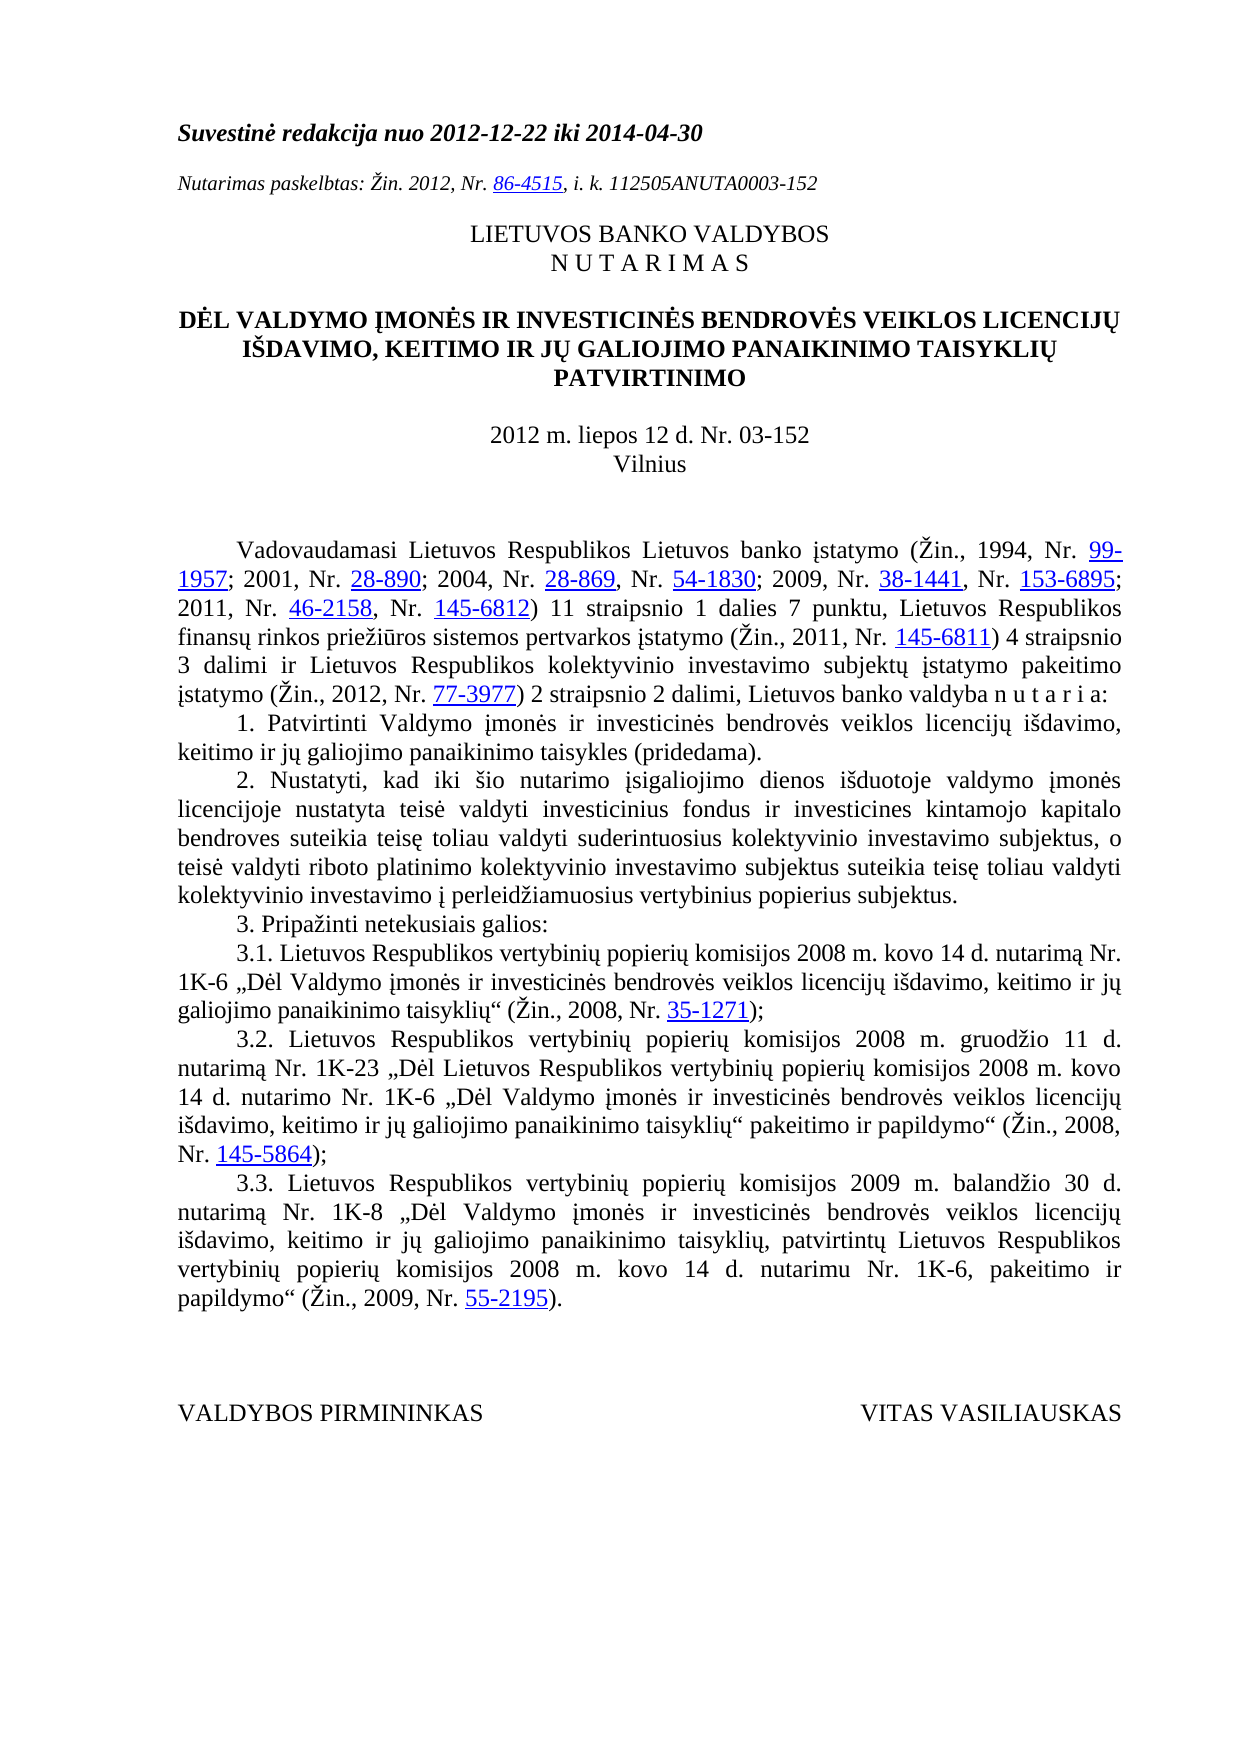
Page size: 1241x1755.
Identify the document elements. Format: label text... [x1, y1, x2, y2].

text 3.1. Lietuvos Respublikos vertybinių popierių komisijos 2008 m. kovo 14 d. nutarimą Nr. 1K-6 „Dėl Valdymo įmonės ir investicinės bendrovės veiklos licencijų išdavimo, keitimo ir jų galiojimo panaikinimo taisyklių“ (Žin., 2008, Nr. 35-1271); [177, 938, 1122, 1024]
text 2012 m. liepos 12 d. Nr. 03-152 [177, 420, 1122, 449]
text Vilnius [177, 449, 1122, 478]
text DĖL Valdymo įmonės ir investicinės bendrovės veiklos licencijų išdavimo, keitimo ir jų galiojimo panaikinimo taisyklių patvirtinimo [177, 305, 1122, 392]
text Vadovaudamasi Lietuvos Respublikos Lietuvos banko įstatymo (Žin., 1994, Nr. 99-1957; 2001, Nr. 28-890; 2004, Nr. 28-869, Nr. 54-1830; 2009, Nr. 38-1441, Nr. 153-6895; 2011, Nr. 46-2158, Nr. 145-6812) 11 straipsnio 1 dalies 7 punktu, Lietuvos Respublikos finansų rinkos priežiūros sistemos pertvarkos įstatymo (Žin., 2011, Nr. 145-6811) 4 straipsnio 3 dalimi ir Lietuvos Respublikos kolektyvinio investavimo subjektų įstatymo pakeitimo įstatymo (Žin., 2012, Nr. 77-3977) 2 straipsnio 2 dalimi, Lietuvos banko valdyba n u t a r i a: [177, 535, 1122, 708]
text 3.3. Lietuvos Respublikos vertybinių popierių komisijos 2009 m. balandžio 30 d. nutarimą Nr. 1K-8 „Dėl Valdymo įmonės ir investicinės bendrovės veiklos licencijų išdavimo, keitimo ir jų galiojimo panaikinimo taisyklių, patvirtintų Lietuvos Respublikos vertybinių popierių komisijos 2008 m. kovo 14 d. nutarimu Nr. 1K-6, pakeitimo ir papildymo“ (Žin., 2009, Nr. 55-2195). [177, 1168, 1122, 1312]
text Nutarimas paskelbtas: Žin. 2012, Nr. 86-4515, i. k. 112505ANUTA0003-152 [177, 171, 1122, 195]
text N U T A R I M A S [177, 248, 1122, 277]
text 3.2. Lietuvos Respublikos vertybinių popierių komisijos 2008 m. gruodžio 11 d. nutarimą Nr. 1K-23 „Dėl Lietuvos Respublikos vertybinių popierių komisijos 2008 m. kovo 14 d. nutarimo Nr. 1K-6 „Dėl Valdymo įmonės ir investicinės bendrovės veiklos licencijų išdavimo, keitimo ir jų galiojimo panaikinimo taisyklių“ pakeitimo ir papildymo“ (Žin., 2008, Nr. 145-5864); [177, 1024, 1122, 1168]
text LIETUVOS BANKO VALDYBOS [177, 219, 1122, 248]
text Suvestinė redakcija nuo 2012-12-22 iki 2014-04-30 [177, 118, 1122, 147]
text 2. Nustatyti, kad iki šio nutarimo įsigaliojimo dienos išduotoje valdymo įmonės licencijoje nustatyta teisė valdyti investicinius fondus ir investicines kintamojo kapitalo bendroves suteikia teisę toliau valdyti suderintuosius kolektyvinio investavimo subjektus, o teisė valdyti riboto platinimo kolektyvinio investavimo subjektus suteikia teisę toliau valdyti kolektyvinio investavimo į perleidžiamuosius vertybinius popierius subjektus. [177, 765, 1122, 909]
text 1. Patvirtinti Valdymo įmonės ir investicinės bendrovės veiklos licencijų išdavimo, keitimo ir jų galiojimo panaikinimo taisykles (pridedama). [177, 708, 1122, 765]
text 3. Pripažinti netekusiais galios: [177, 909, 1122, 938]
text Valdybos pirmininkas Vitas Vasiliauskas [177, 1398, 1122, 1427]
